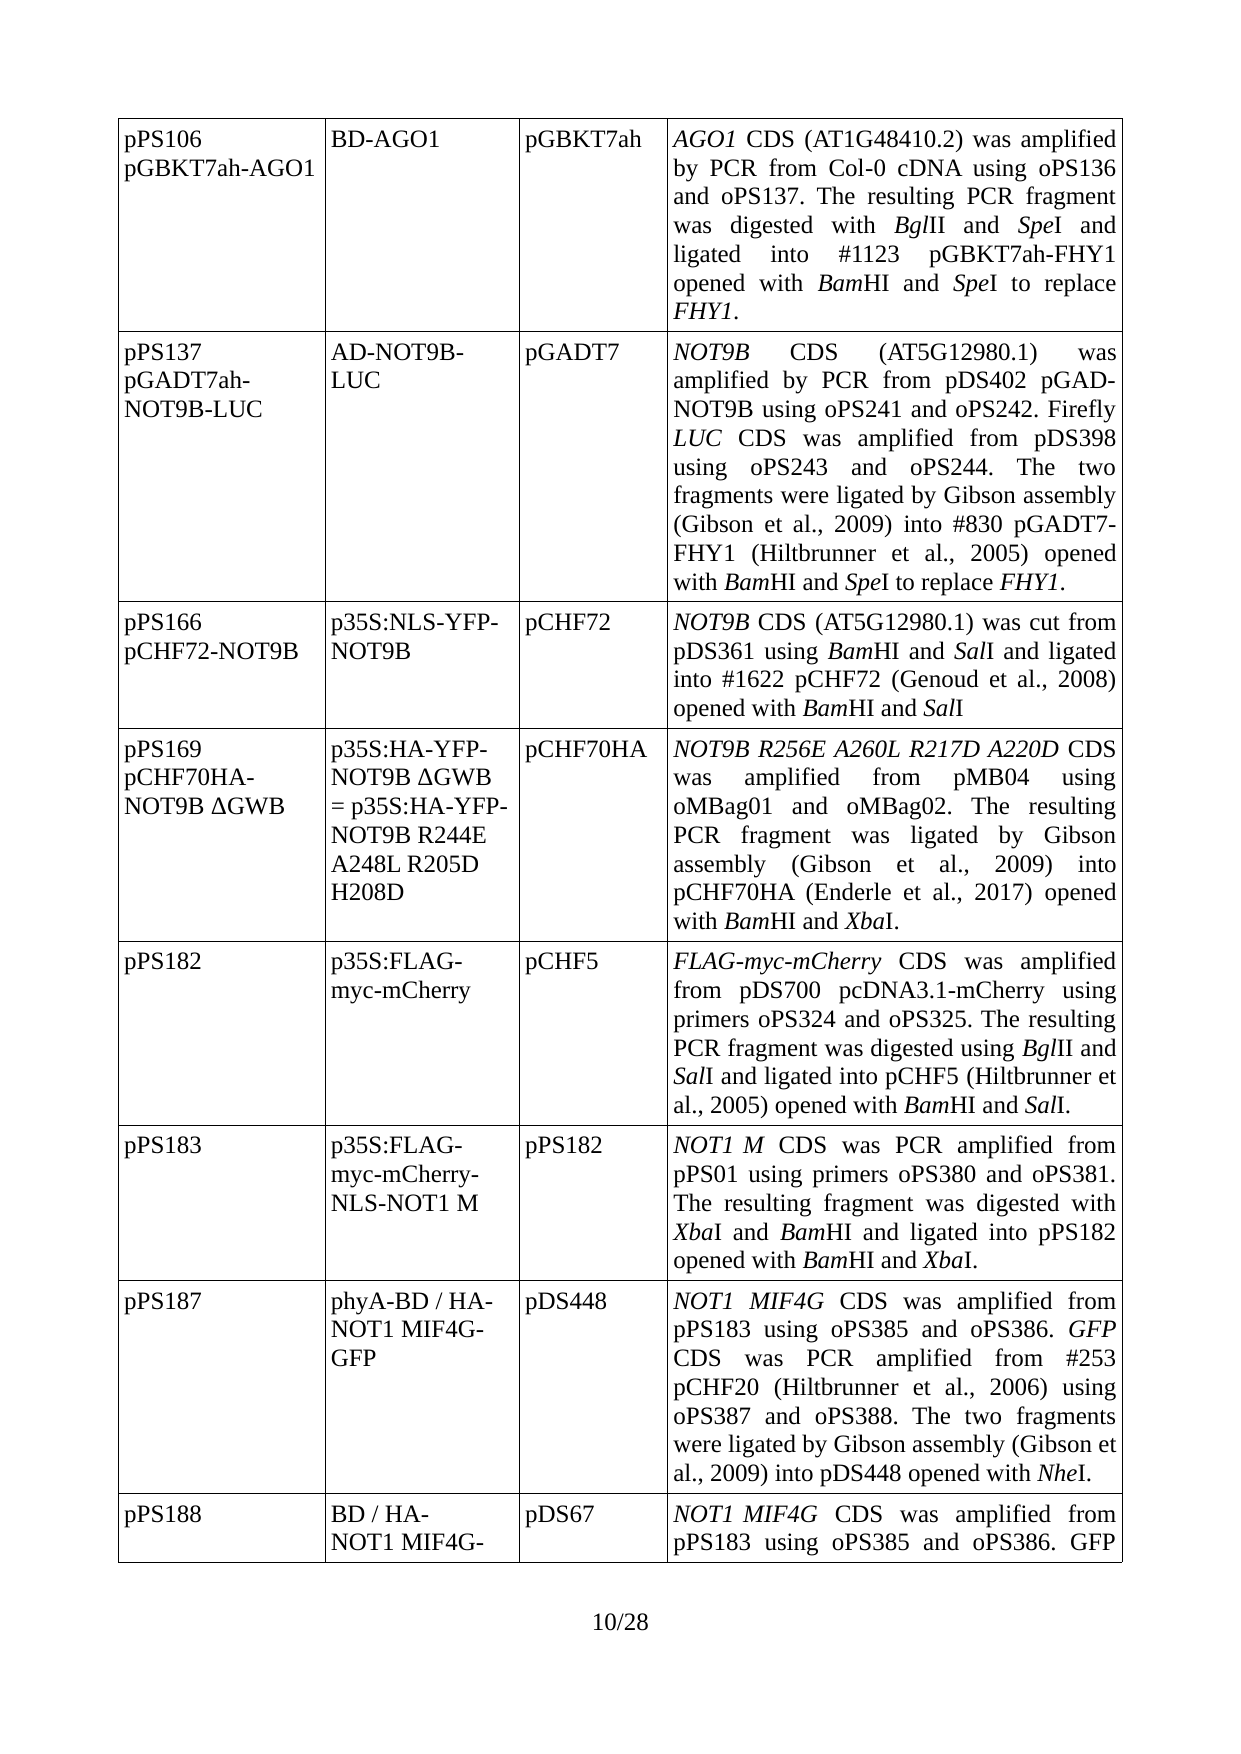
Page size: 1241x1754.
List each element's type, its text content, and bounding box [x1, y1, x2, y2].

table_cell BD / HA-NOT1 MIF4G- [326, 1494, 519, 1562]
table_cell pDS67 [520, 1494, 667, 1562]
table_cell p35S:FLAG-myc-mCherry [326, 942, 519, 1125]
table_cell pCHF72 [520, 602, 667, 728]
table_cell NOT1 MIF4G CDS was amplified from pPS183 using oPS385 and oPS386. GFP CDS was PCR amplified from #253 pCHF20 (Hiltbrunner et al., 2006) using oPS387 and oPS388. The two fragments were ligated by Gibson assembly (Gibson et al., 2009) into pDS448 opened with NheI. [668, 1281, 1122, 1493]
table_cell pPS182 [520, 1126, 667, 1280]
table_cell AGO1 CDS (AT1G48410.2) was amplified by PCR from Col‑0 cDNA using oPS136 and oPS137. The resulting PCR fragment was digested with BglII and SpeI and ligated into #1123 pGBKT7ah-FHY1 opened with BamHI and SpeI to replace FHY1. [668, 119, 1122, 331]
table_cell pPS166 pCHF72-NOT9B [119, 602, 325, 728]
table_cell pPS183 [119, 1126, 325, 1280]
table_cell pCHF5 [520, 942, 667, 1125]
table_cell p35S:HA-YFP-NOT9B ΔGWB = p35S:HA-YFP-NOT9B R244E A248L R205D H208D [326, 729, 519, 941]
table_cell AD-NOT9B-LUC [326, 332, 519, 601]
table_cell pGADT7 [520, 332, 667, 601]
table_cell p35S:NLS-YFP-NOT9B [326, 602, 519, 728]
table_cell BD-AGO1 [326, 119, 519, 331]
table_cell pPS182 [119, 942, 325, 1125]
table_cell pGBKT7ah [520, 119, 667, 331]
table_cell NOT1 M CDS was PCR amplified from pPS01 using primers oPS380 and oPS381. The resulting fragment was digested with XbaI and BamHI and ligated into pPS182 opened with BamHI and XbaI. [668, 1126, 1122, 1280]
table_cell phyA-BD / HA-NOT1 MIF4G-GFP [326, 1281, 519, 1493]
table_cell pPS188 [119, 1494, 325, 1562]
table_cell FLAG-myc-mCherry CDS was amplified from pDS700 pcDNA3.1-mCherry using primers oPS324 and oPS325. The resulting PCR fragment was digested using BglII and SalI and ligated into pCHF5 (Hiltbrunner et al., 2005) opened with BamHI and SalI. [668, 942, 1122, 1125]
table_cell NOT1 MIF4G CDS was amplified from pPS183 using oPS385 and oPS386. GFP [668, 1494, 1122, 1562]
table_cell pPS187 [119, 1281, 325, 1493]
table_cell NOT9B R256E A260L R217D A220D CDS was amplified from pMB04 using oMBag01 and oMBag02. The resulting PCR fragment was ligated by Gibson assembly (Gibson et al., 2009) into pCHF70HA (Enderle et al., 2017) opened with BamHI and XbaI. [668, 729, 1122, 941]
table_cell NOT9B CDS (AT5G12980.1) was cut from pDS361 using BamHI and SalI and ligated into #1622 pCHF72 (Genoud et al., 2008) opened with BamHI and SalI [668, 602, 1122, 728]
table_cell pPS137 pGADT7ah-NOT9B-LUC [119, 332, 325, 601]
table_cell NOT9B CDS (AT5G12980.1) was amplified by PCR from pDS402 pGAD-NOT9B using oPS241 and oPS242. Firefly LUC CDS was amplified from pDS398 using oPS243 and oPS244. The two fragments were ligated by Gibson assembly (Gibson et al., 2009) into #830 pGADT7-FHY1 (Hiltbrunner et al., 2005) opened with BamHI and SpeI to replace FHY1. [668, 332, 1122, 601]
table_cell pDS448 [520, 1281, 667, 1493]
table_cell pPS106 pGBKT7ah-AGO1 [119, 119, 325, 331]
table_cell p35S:FLAG-myc-mCherry-NLS-NOT1 M [326, 1126, 519, 1280]
table_cell pCHF70HA [520, 729, 667, 941]
table_cell pPS169 pCHF70HA-NOT9B ΔGWB [119, 729, 325, 941]
